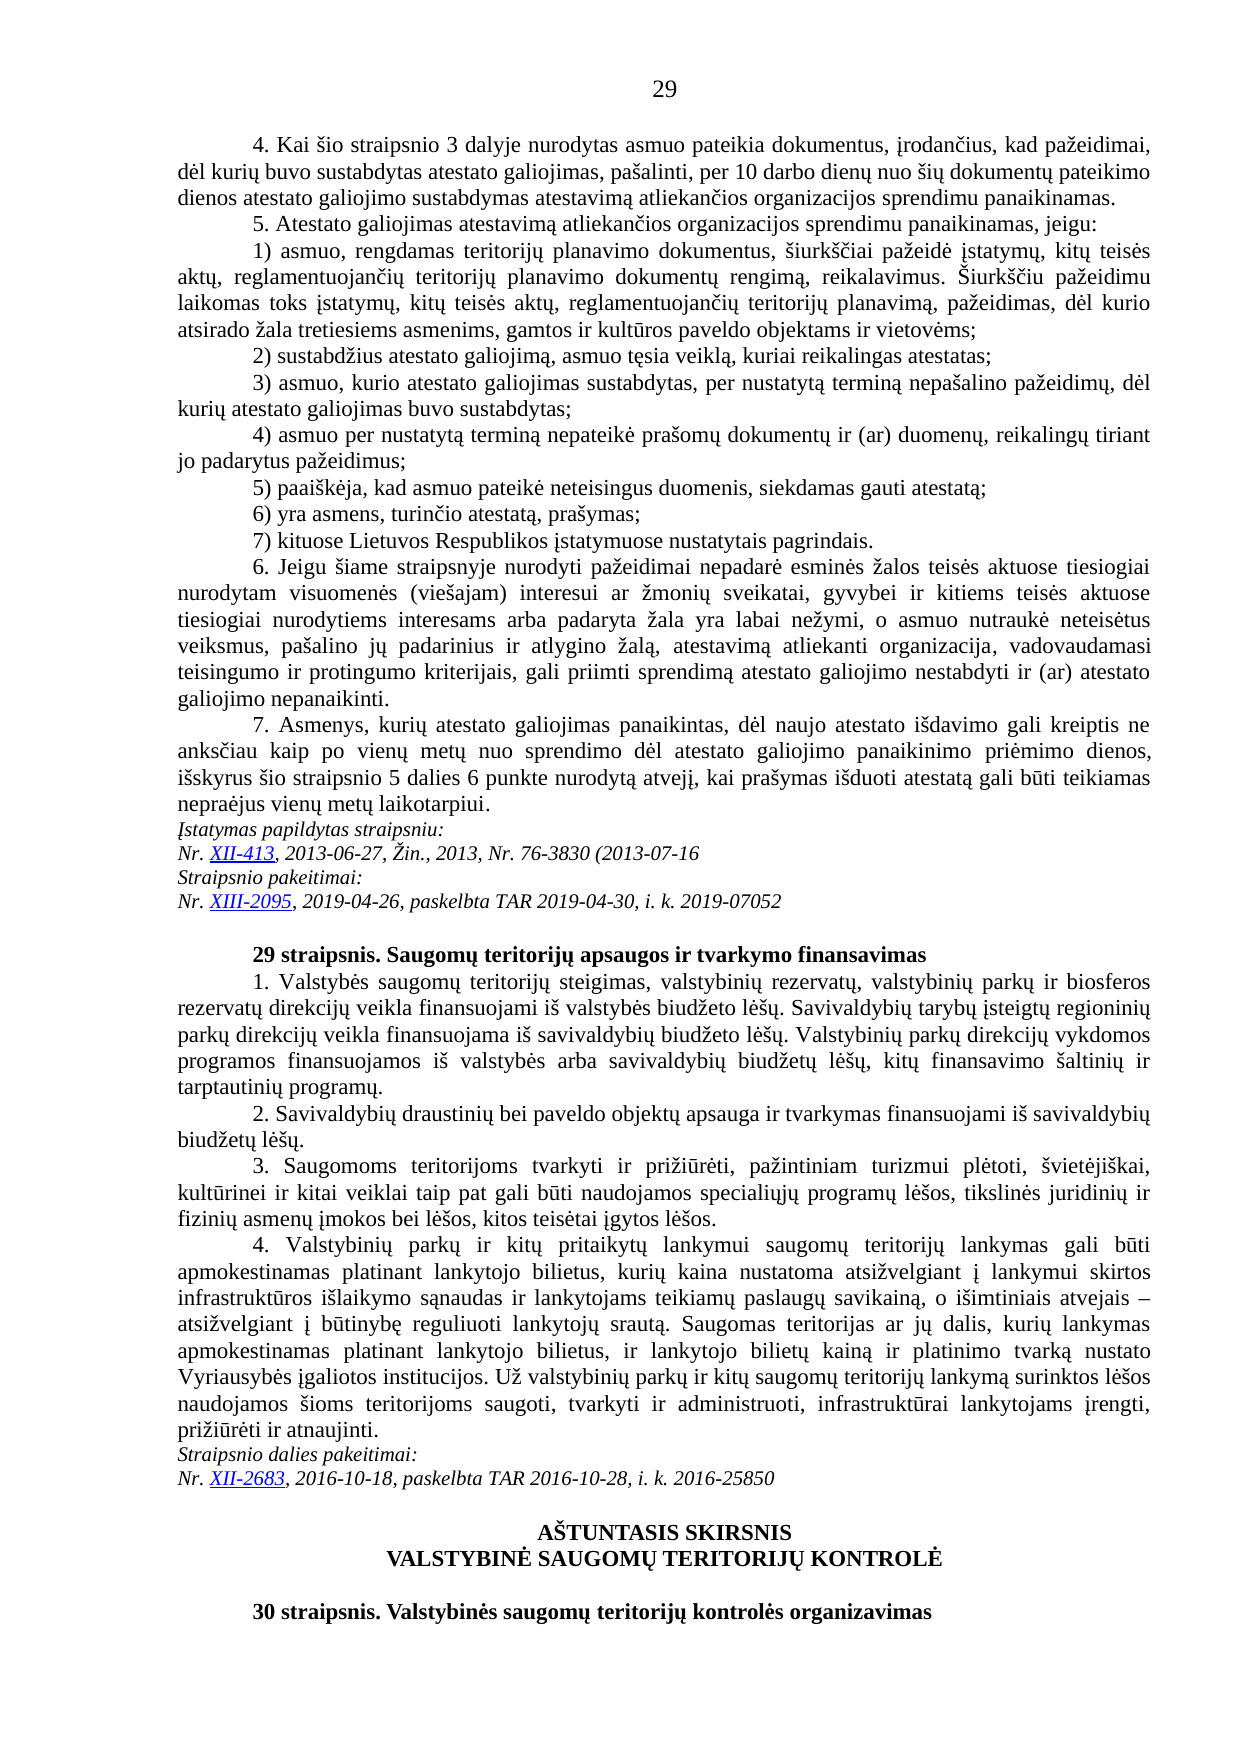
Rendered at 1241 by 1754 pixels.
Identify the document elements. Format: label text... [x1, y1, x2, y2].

text 5) paaiškėja, kad asmuo pateikė neteisingus duomenis, siekdamas gauti atestatą; [177, 474, 1152, 500]
text Nr. XII-413, 2013-06-27, Žin., 2013, Nr. 76-3830 (2013-07-16 [177, 841, 1152, 865]
text 6) yra asmens, turinčio atestatą, prašymas; [177, 500, 1152, 527]
text 1. Valstybės saugomų teritorijų steigimas, valstybinių rezervatų, valstybinių parkų ir biosferos rezervatų direkcijų veikla finansuojami iš valstybės biudžeto lėšų. Savivaldybių tarybų įsteigtų regioninių parkų direkcijų veikla finansuojama iš savivaldybių biudžeto lėšų. Valstybinių parkų direkcijų vykdomos programos finansuojamos iš valstybės arba savivaldybių biudžetų lėšų, kitų finansavimo šaltinių ir tarptautinių programų. [177, 968, 1152, 1100]
text 3. Saugomoms teritorijoms tvarkyti ir prižiūrėti, pažintiniam turizmui plėtoti, švietėjiškai, kultūrinei ir kitai veiklai taip pat gali būti naudojamos specialiųjų programų lėšos, tikslinės juridinių ir fizinių asmenų įmokos bei lėšos, kitos teisėtai įgytos lėšos. [177, 1152, 1152, 1231]
text Nr. XIII-2095, 2019-04-26, paskelbta TAR 2019-04-30, i. k. 2019-07052 [177, 889, 1152, 913]
text Straipsnio dalies pakeitimai: [177, 1442, 1152, 1466]
text Įstatymas papildytas straipsniu: [177, 817, 1152, 841]
text VALSTYBINĖ SAUGOMŲ TERITORIJŲ KONTROLĖ [177, 1546, 1152, 1572]
text 5. Atestato galiojimas atestavimą atliekančios organizacijos sprendimu panaikinamas, jeigu: [177, 210, 1152, 237]
text 2) sustabdžius atestato galiojimą, asmuo tęsia veiklą, kuriai reikalingas atestatas; [177, 342, 1152, 368]
text 7) kituose Lietuvos Respublikos įstatymuose nustatytais pagrindais. [177, 527, 1152, 553]
text 3) asmuo, kurio atestato galiojimas sustabdytas, per nustatytą terminą nepašalino pažeidimų, dėl kurių atestato galiojimas buvo sustabdytas; [177, 368, 1152, 421]
text Straipsnio pakeitimai: [177, 865, 1152, 889]
text 29 straipsnis. Saugomų teritorijų apsaugos ir tvarkymo finansavimas [177, 942, 1152, 968]
text AŠTUNTASIs SKIRSNIS [177, 1519, 1152, 1546]
text 4) asmuo per nustatytą terminą nepateikė prašomų dokumentų ir (ar) duomenų, reikalingų tiriant jo padarytus pažeidimus; [177, 421, 1152, 474]
text 2. Savivaldybių draustinių bei paveldo objektų apsauga ir tvarkymas finansuojami iš savivaldybių biudžetų lėšų. [177, 1100, 1152, 1152]
text Nr. XII-2683, 2016-10-18, paskelbta TAR 2016-10-28, i. k. 2016-25850 [177, 1466, 1152, 1490]
text 7. Asmenys, kurių atestato galiojimas panaikintas, dėl naujo atestato išdavimo gali kreiptis ne anksčiau kaip po vienų metų nuo sprendimo dėl atestato galiojimo panaikinimo priėmimo dienos, išskyrus šio straipsnio 5 dalies 6 punkte nurodytą atvejį, kai prašymas išduoti atestatą gali būti teikiamas nepraėjus vienų metų laikotarpiui. [177, 711, 1152, 817]
text 4. Valstybinių parkų ir kitų pritaikytų lankymui saugomų teritorijų lankymas gali būti apmokestinamas platinant lankytojo bilietus, kurių kaina nustatoma atsižvelgiant į lankymui skirtos infrastruktūros išlaikymo sąnaudas ir lankytojams teikiamų paslaugų savikainą, o išimtiniais atvejais – atsižvelgiant į būtinybę reguliuoti lankytojų srautą. Saugomas teritorijas ar jų dalis, kurių lankymas apmokestinamas platinant lankytojo bilietus, ir lankytojo bilietų kainą ir platinimo tvarką nustato Vyriausybės įgaliotos institucijos. Už valstybinių parkų ir kitų saugomų teritorijų lankymą surinktos lėšos naudojamos šioms teritorijoms saugoti, tvarkyti ir administruoti, infrastruktūrai lankytojams įrengti, prižiūrėti ir atnaujinti. [177, 1231, 1152, 1442]
text 30 straipsnis. Valstybinės saugomų teritorijų kontrolės organizavimas [177, 1598, 1152, 1624]
text 6. Jeigu šiame straipsnyje nurodyti pažeidimai nepadarė esminės žalos teisės aktuose tiesiogiai nurodytam visuomenės (viešajam) interesui ar žmonių sveikatai, gyvybei ir kitiems teisės aktuose tiesiogiai nurodytiems interesams arba padaryta žala yra labai nežymi, o asmuo nutraukė neteisėtus veiksmus, pašalino jų padarinius ir atlygino žalą, atestavimą atliekanti organizacija, vadovaudamasi teisingumo ir protingumo kriterijais, gali priimti sprendimą atestato galiojimo nestabdyti ir (ar) atestato galiojimo nepanaikinti. [177, 553, 1152, 711]
text 4. Kai šio straipsnio 3 dalyje nurodytas asmuo pateikia dokumentus, įrodančius, kad pažeidimai, dėl kurių buvo sustabdytas atestato galiojimas, pašalinti, per 10 darbo dienų nuo šių dokumentų pateikimo dienos atestato galiojimo sustabdymas atestavimą atliekančios organizacijos sprendimu panaikinamas. [177, 131, 1152, 210]
text 1) asmuo, rengdamas teritorijų planavimo dokumentus, šiurkščiai pažeidė įstatymų, kitų teisės aktų, reglamentuojančių teritorijų planavimo dokumentų rengimą, reikalavimus. Šiurkščiu pažeidimu laikomas toks įstatymų, kitų teisės aktų, reglamentuojančių teritorijų planavimą, pažeidimas, dėl kurio atsirado žala tretiesiems asmenims, gamtos ir kultūros paveldo objektams ir vietovėms; [177, 237, 1152, 342]
